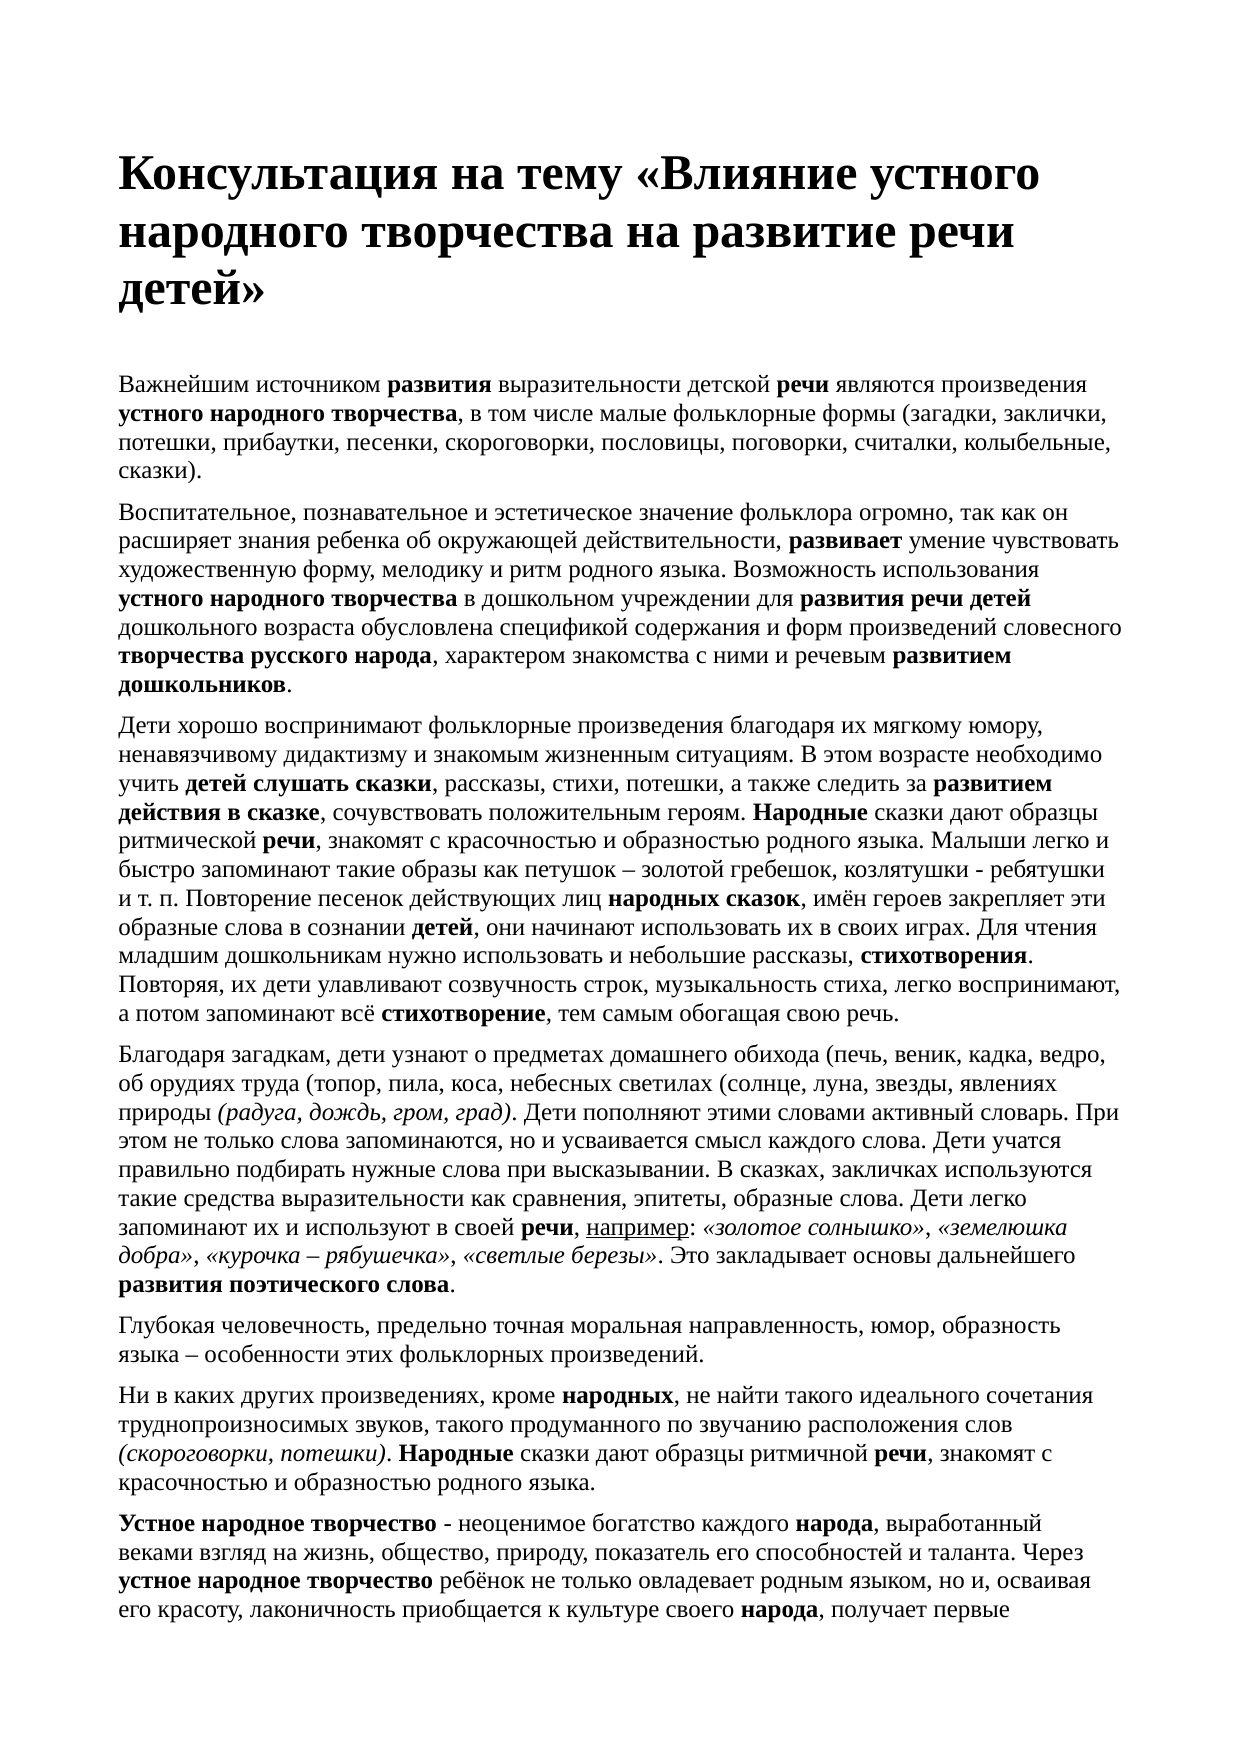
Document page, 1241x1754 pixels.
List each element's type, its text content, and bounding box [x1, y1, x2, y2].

text Дети хорошо воспринимают фольклорные произведения благодаря их мягкому юмору, ненавязчивому дидактизму и знакомым жизненным ситуациям. В этом возрасте необходимо учить детей слушать сказки, рассказы, стихи, потешки, а также следить за развитием действия в сказке, сочувствовать положительным героям. Народные сказки дают образцы ритмической речи, знакомят с красочностью и образностью родного языка. Малыши легко и быстро запоминают такие образы как петушок – золотой гребешок, козлятушки - ребятушки и т. п. Повторение песенок действующих лиц народных сказок, имён героев закрепляет эти образные слова в сознании детей, они начинают использовать их в своих играх. Для чтения младшим дошкольникам нужно использовать и небольшие рассказы, стихотворения. Повторяя, их дети улавливают созвучность строк, музыкальность стиха, легко воспринимают, а потом запоминают всё стихотворение, тем самым обогащая свою речь. [118, 711, 1122, 1027]
text Устное народное творчество - неоценимое богатство каждого народа, выработанный веками взгляд на жизнь, общество, природу, показатель его способностей и таланта. Через устное народное творчество ребёнок не только овладевает родным языком, но и, осваивая его красоту, лаконичность приобщается к культуре своего народа, получает первые [118, 1508, 1122, 1623]
text Ни в каких других произведениях, кроме народных, не найти такого идеального сочетания труднопроизносимых звуков, такого продуманного по звучанию расположения слов (скороговорки, потешки). Народные сказки дают образцы ритмичной речи, знакомят с красочностью и образностью родного языка. [118, 1381, 1122, 1496]
text Глубокая человечность, предельно точная моральная направленность, юмор, образность языка – особенности этих фольклорных произведений. [118, 1311, 1122, 1368]
text Важнейшим источником развития выразительности детской речи являются произведения устного народного творчества, в том числе малые фольклорные формы (загадки, заклички, потешки, прибаутки, песенки, скороговорки, пословицы, поговорки, считалки, колыбельные, сказки). [118, 369, 1122, 484]
text Воспитательное, познавательное и эстетическое значение фольклора огромно, так как он расширяет знания ребенка об окружающей действительности, развивает умение чувствовать художественную форму, мелодику и ритм родного языка. Возможность использования устного народного творчества в дошкольном учреждении для развития речи детей дошкольного возраста обусловлена спецификой содержания и форм произведений словесного творчества русского народа, характером знакомства с ними и речевым развитием дошкольников. [118, 497, 1122, 698]
text Благодаря загадкам, дети узнают о предметах домашнего обихода (печь, веник, кадка, ведро, об орудиях труда (топор, пила, коса, небесных светилах (солнце, луна, звезды, явлениях природы (радуга, дождь, гром, град). Дети пополняют этими словами активный словарь. При этом не только слова запоминаются, но и усваивается смысл каждого слова. Дети учатся правильно подбирать нужные слова при высказывании. В сказках, закличках используются такие средства выразительности как сравнения, эпитеты, образные слова. Дети легко запоминают их и используют в своей речи, например: «золотое солнышко», «земелюшка добра», «курочка – рябушечка», «светлые березы». Это закладывает основы дальнейшего развития поэтического слова. [118, 1039, 1122, 1298]
subtitle Консультация на тему «Влияние устного народного творчества на развитие речи детей» [118, 143, 1122, 316]
